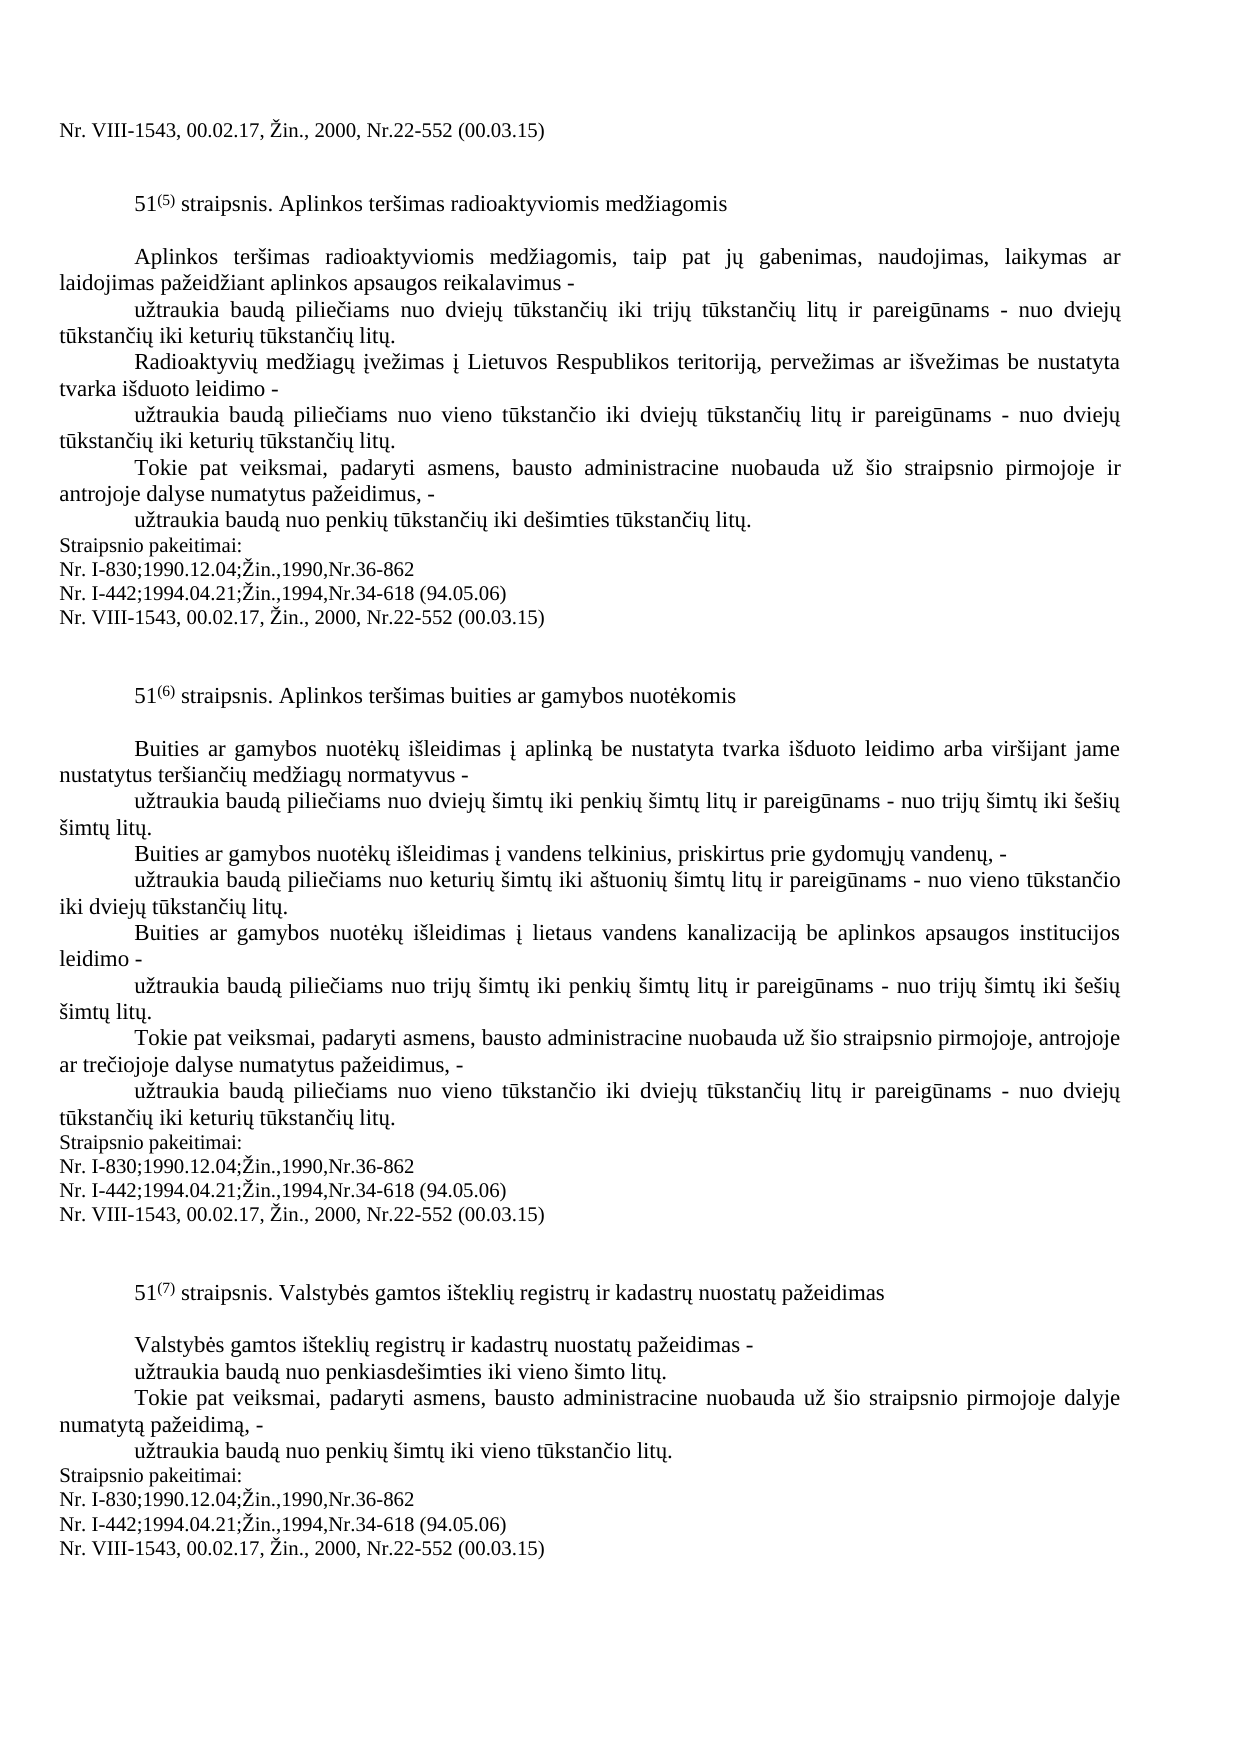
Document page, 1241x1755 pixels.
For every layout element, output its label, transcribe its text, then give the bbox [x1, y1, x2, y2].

text Buities ar gamybos nuotėkų išleidimas į lietaus vandens kanalizaciją be aplinkos apsaugos institucijos leidimo - [59, 919, 1122, 972]
text Nr. VIII-1543, 00.02.17, Žin., 2000, Nr.22-552 (00.03.15) [59, 118, 1122, 142]
text užtraukia baudą piliečiams nuo keturių šimtų iki aštuonių šimtų litų ir pareigūnams - nuo vieno tūkstančio iki dviejų tūkstančių litų. [59, 866, 1122, 919]
text 51(5) straipsnis. Aplinkos teršimas radioaktyviomis medžiagomis [59, 190, 1122, 217]
text 51(6) straipsnis. Aplinkos teršimas buities ar gamybos nuotėkomis [59, 682, 1122, 708]
text Buities ar gamybos nuotėkų išleidimas į aplinką be nustatyta tvarka išduoto leidimo arba viršijant jame nustatytus teršiančių medžiagų normatyvus - [59, 734, 1122, 787]
text Aplinkos teršimas radioaktyviomis medžiagomis, taip pat jų gabenimas, naudojimas, laikymas ar laidojimas pažeidžiant aplinkos apsaugos reikalavimus - [59, 243, 1122, 296]
text Nr. VIII-1543, 00.02.17, Žin., 2000, Nr.22-552 (00.03.15) [59, 605, 1122, 629]
text Nr. I-830;1990.12.04;Žin.,1990,Nr.36-862 [59, 1154, 1122, 1178]
text Tokie pat veiksmai, padaryti asmens, bausto administracine nuobauda už šio straipsnio pirmojoje, antrojoje ar trečiojoje dalyse numatytus pažeidimus, - [59, 1024, 1122, 1077]
text Nr. I-830;1990.12.04;Žin.,1990,Nr.36-862 [59, 557, 1122, 581]
text Radioaktyvių medžiagų įvežimas į Lietuvos Respublikos teritoriją, pervežimas ar išvežimas be nustatyta tvarka išduoto leidimo - [59, 348, 1122, 401]
text 51(7) straipsnis. Valstybės gamtos išteklių registrų ir kadastrų nuostatų pažeidimas [134, 1279, 1122, 1305]
text Tokie pat veiksmai, padaryti asmens, bausto administracine nuobauda už šio straipsnio pirmojoje dalyje numatytą pažeidimą, - [59, 1384, 1122, 1437]
text Nr. I-442;1994.04.21;Žin.,1994,Nr.34-618 (94.05.06) [59, 1511, 1122, 1536]
text Straipsnio pakeitimai: [59, 1463, 1122, 1487]
text Nr. I-442;1994.04.21;Žin.,1994,Nr.34-618 (94.05.06) [59, 581, 1122, 605]
text Nr. I-442;1994.04.21;Žin.,1994,Nr.34-618 (94.05.06) [59, 1178, 1122, 1202]
text Nr. VIII-1543, 00.02.17, Žin., 2000, Nr.22-552 (00.03.15) [59, 1536, 1122, 1559]
text Nr. VIII-1543, 00.02.17, Žin., 2000, Nr.22-552 (00.03.15) [59, 1202, 1122, 1226]
text užtraukia baudą piliečiams nuo dviejų šimtų iki penkių šimtų litų ir pareigūnams - nuo trijų šimtų iki šešių šimtų litų. [59, 787, 1122, 840]
text Nr. I-830;1990.12.04;Žin.,1990,Nr.36-862 [59, 1487, 1122, 1511]
text užtraukia baudą nuo penkių tūkstančių iki dešimties tūkstančių litų. [59, 507, 1122, 533]
text Tokie pat veiksmai, padaryti asmens, bausto administracine nuobauda už šio straipsnio pirmojoje ir antrojoje dalyse numatytus pažeidimus, - [59, 454, 1122, 507]
text užtraukia baudą nuo penkiasdešimties iki vieno šimto litų. [59, 1358, 1122, 1384]
text užtraukia baudą piliečiams nuo trijų šimtų iki penkių šimtų litų ir pareigūnams - nuo trijų šimtų iki šešių šimtų litų. [59, 972, 1122, 1024]
text užtraukia baudą piliečiams nuo vieno tūkstančio iki dviejų tūkstančių litų ir pareigūnams - nuo dviejų tūkstančių iki keturių tūkstančių litų. [59, 1077, 1122, 1130]
text Buities ar gamybos nuotėkų išleidimas į vandens telkinius, priskirtus prie gydomųjų vandenų, - [59, 840, 1122, 866]
text užtraukia baudą piliečiams nuo vieno tūkstančio iki dviejų tūkstančių litų ir pareigūnams - nuo dviejų tūkstančių iki keturių tūkstančių litų. [59, 401, 1122, 454]
text užtraukia baudą nuo penkių šimtų iki vieno tūkstančio litų. [59, 1437, 1122, 1463]
text Straipsnio pakeitimai: [59, 1130, 1122, 1154]
text užtraukia baudą piliečiams nuo dviejų tūkstančių iki trijų tūkstančių litų ir pareigūnams - nuo dviejų tūkstančių iki keturių tūkstančių litų. [59, 296, 1122, 348]
text Straipsnio pakeitimai: [59, 533, 1122, 557]
text Valstybės gamtos išteklių registrų ir kadastrų nuostatų pažeidimas - [59, 1332, 1122, 1358]
